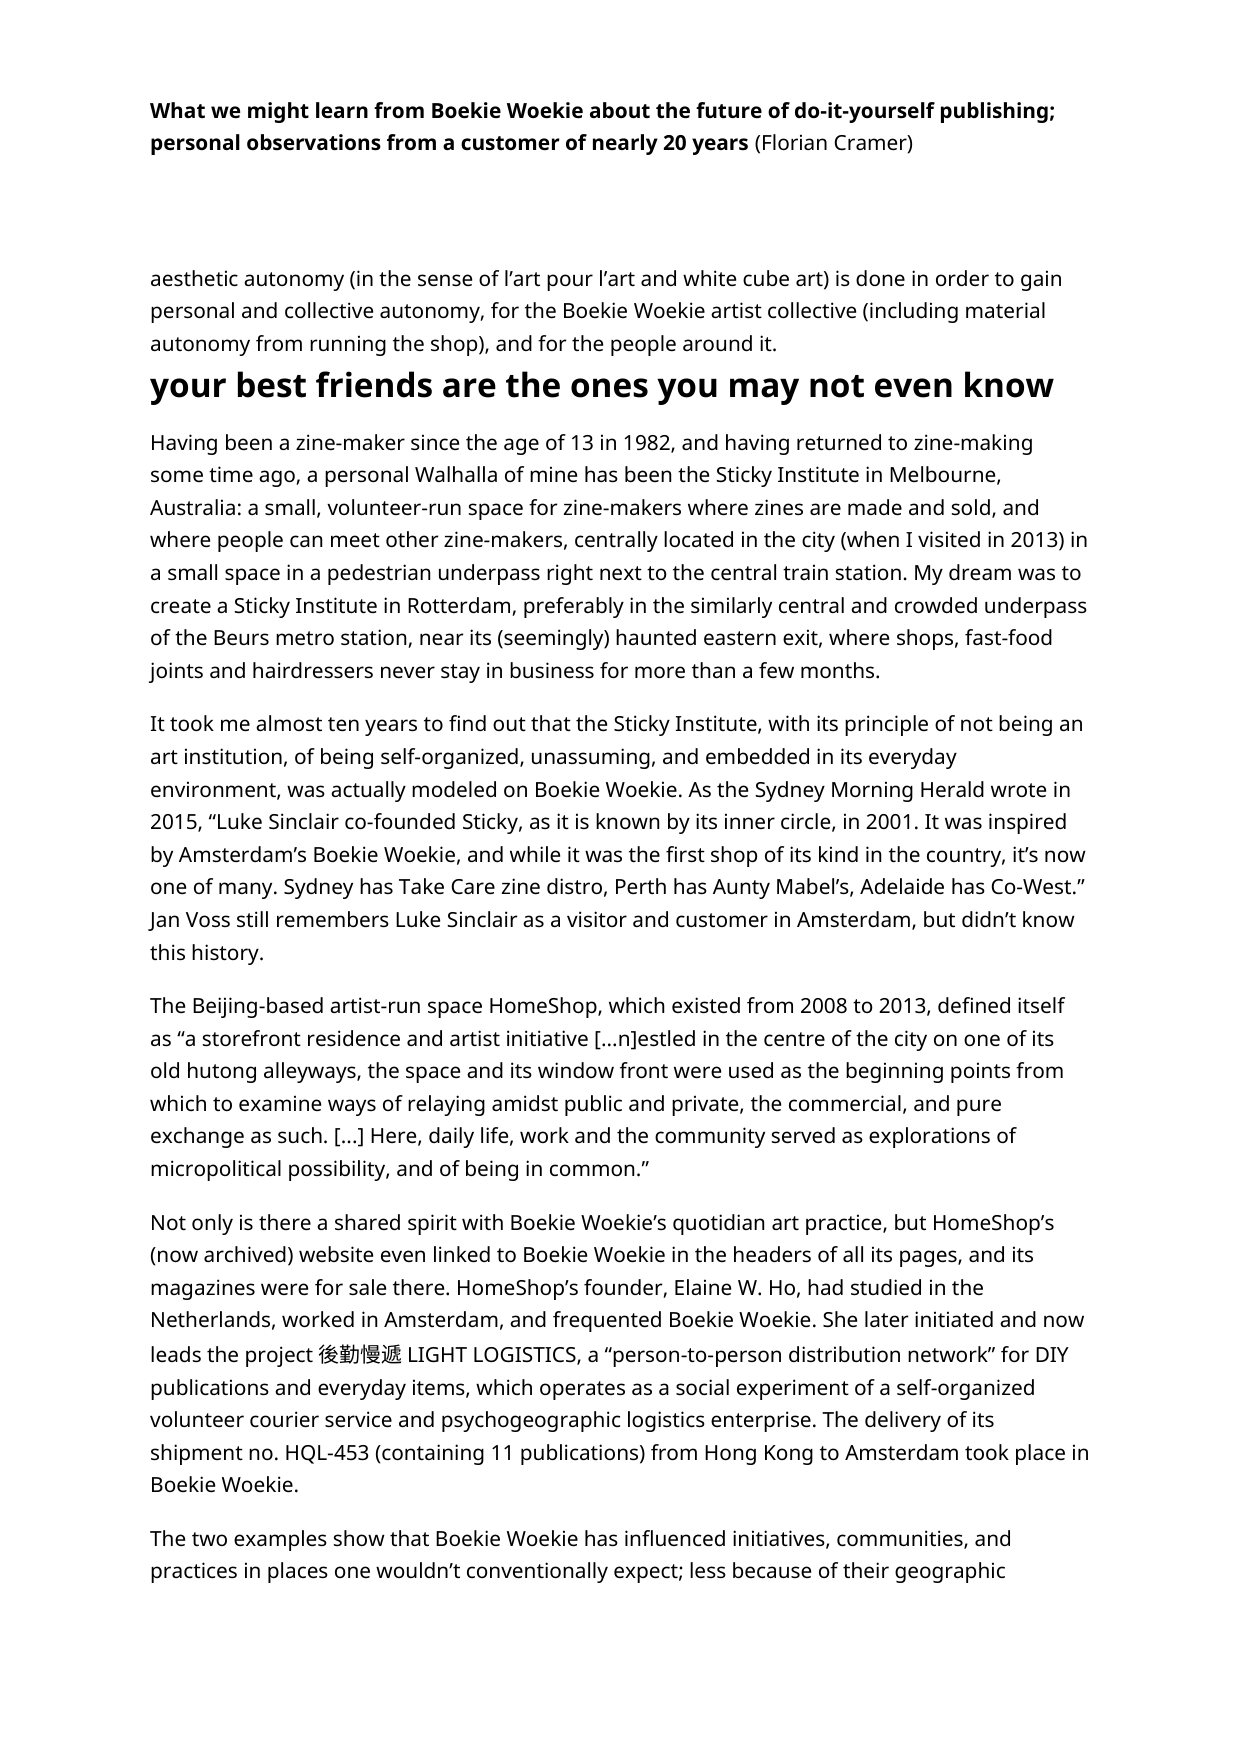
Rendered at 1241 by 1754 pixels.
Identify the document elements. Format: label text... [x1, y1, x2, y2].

text Having been a zine-maker since the age of 13 in 1982, and having returned to zine-making some time ago, a personal Walhalla of mine has been the Sticky Institute in Melbourne, Australia: a small, volunteer-run space for zine-makers where zines are made and sold, and where people can meet other zine-makers, centrally located in the city (when I visited in 2013) in a small space in a pedestrian underpass right next to the central train station. My dream was to create a Sticky Institute in Rotterdam, preferably in the similarly central and crowded underpass of the Beurs metro station, near its (seemingly) haunted eastern exit, where shops, fast-food joints and hairdressers never stay in business for more than a few months. [150, 428, 1090, 684]
subtitle your best friends are the ones you may not even know [150, 362, 1090, 407]
text The Beijing-based artist-run space HomeShop, which existed from 2008 to 2013, defined itself as “a storefront residence and artist initiative [...n]estled in the centre of the city on one of its old hutong alleyways, the space and its window front were used as the beginning points from which to examine ways of relaying amidst public and private, the commercial, and pure exchange as such. [...] Here, daily life, work and the community served as explorations of micropolitical possibility, and of being in common.” [150, 991, 1090, 1183]
text The two examples show that Boekie Woekie has influenced initiatives, communities, and practices in places one wouldn’t conventionally expect; less because of their geographic [150, 1524, 1090, 1585]
text aesthetic autonomy (in the sense of l’art pour l’art and white cube art) is done in order to gain personal and collective autonomy, for the Boekie Woekie artist collective (including material autonomy from running the shop), and for the people around it. [150, 264, 1090, 357]
text It took me almost ten years to find out that the Sticky Institute, with its principle of not being an art institution, of being self-organized, unassuming, and embedded in its everyday environment, was actually modeled on Boekie Woekie. As the Sydney Morning Herald wrote in 2015, “Luke Sinclair co-founded Sticky, as it is known by its inner circle, in 2001. It was inspired by Amsterdam’s Boekie Woekie, and while it was the first shop of its kind in the country, it’s now one of many. Sydney has Take Care zine distro, Perth has Aunty Mabel’s, Adelaide has Co-West.” Jan Voss still remembers Luke Sinclair as a visitor and customer in Amsterdam, but didn’t know this history. [150, 709, 1090, 966]
text Not only is there a shared spirit with Boekie Woekie’s quotidian art practice, but HomeShop’s (now archived) website even linked to Boekie Woekie in the headers of all its pages, and its magazines were for sale there. HomeShop’s founder, Elaine W. Ho, had studied in the Netherlands, worked in Amsterdam, and frequented Boekie Woekie. She later initiated and now leads the project 後勤慢遞 LIGHT LOGISTICS, a “person-to-person distribution network” for DIY publications and everyday items, which operates as a social experiment of a self-organized volunteer courier service and psychogeographic logistics enterprise. The delivery of its shipment no. HQL-453 (containing 11 publications) from Hong Kong to Amsterdam took place in Boekie Woekie. [150, 1208, 1090, 1499]
